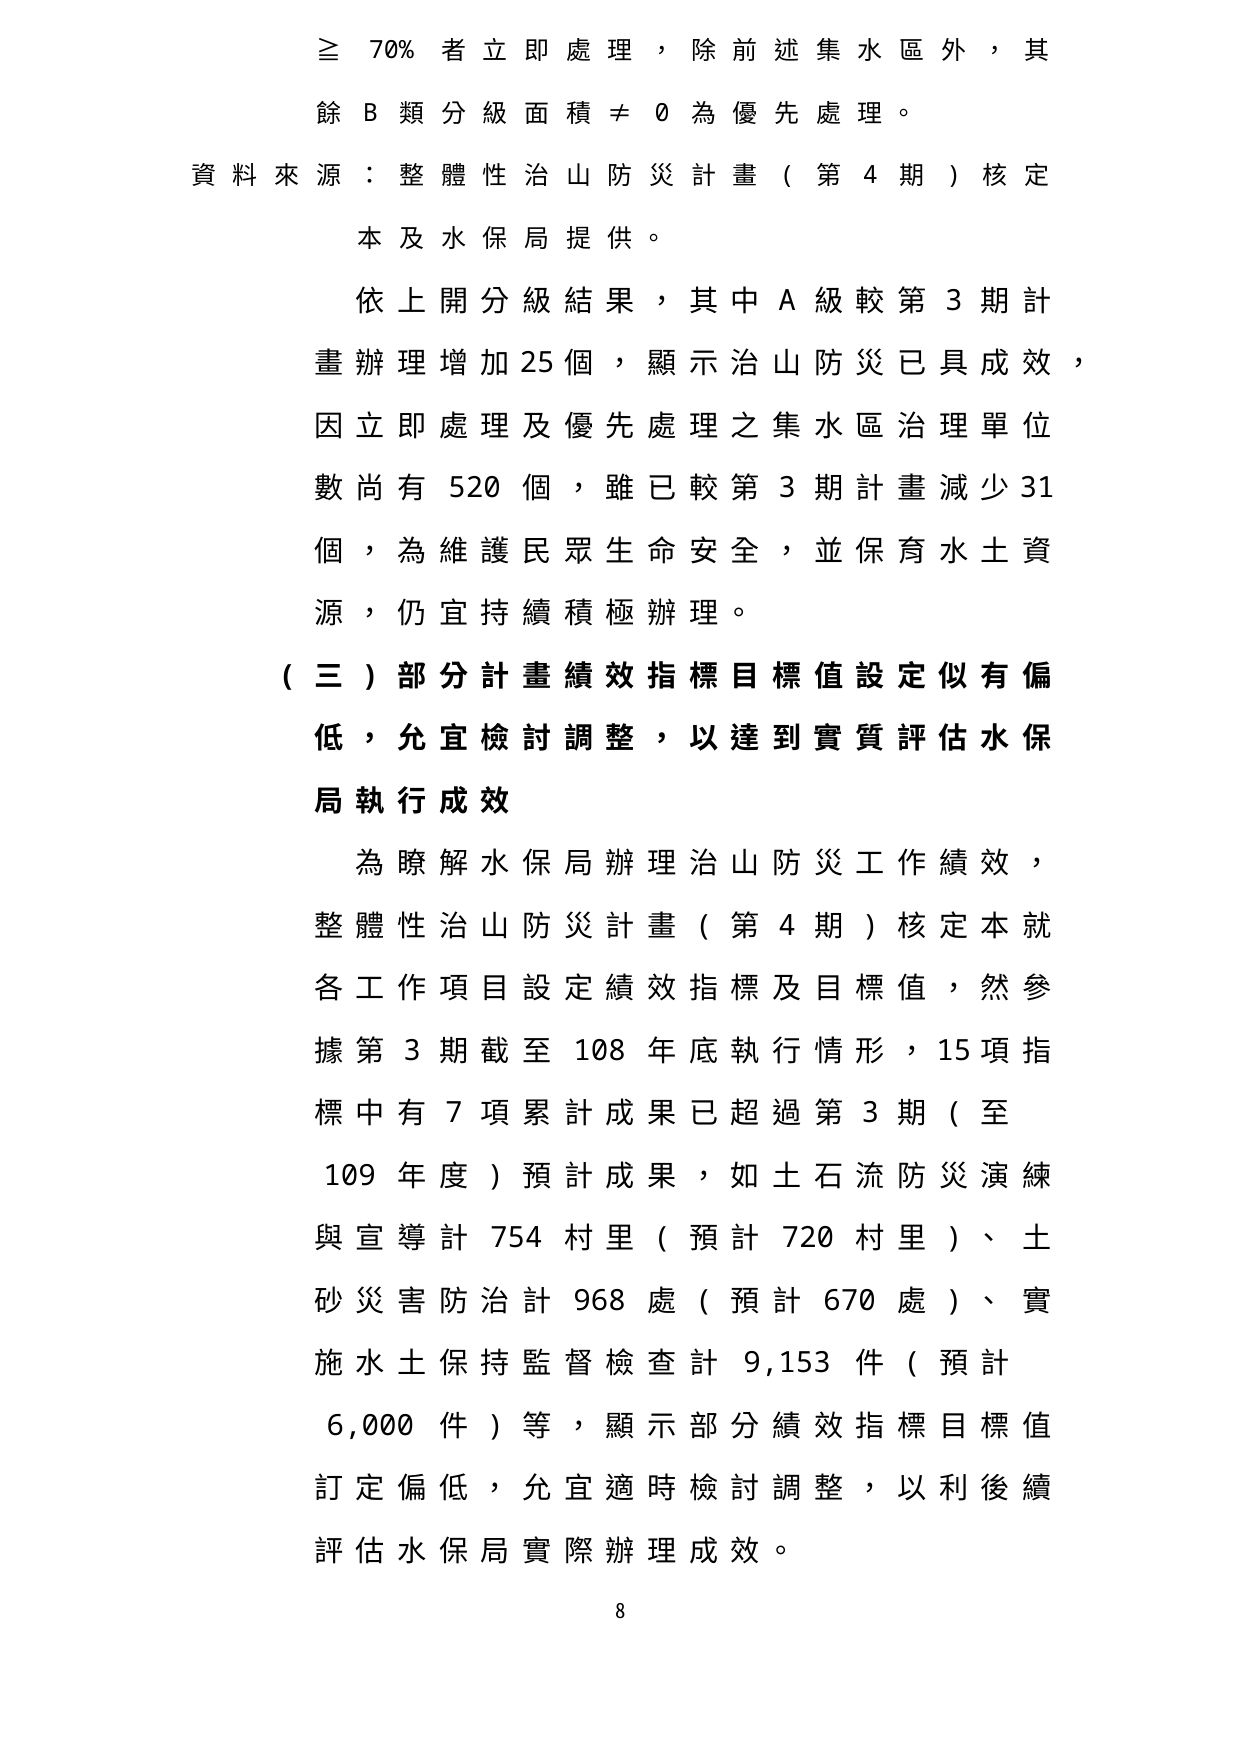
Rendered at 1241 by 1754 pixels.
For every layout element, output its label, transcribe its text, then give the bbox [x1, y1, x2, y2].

text 資料來源：整體性治山防災計畫(第4期)核定本及水保局提供。 [183, 132, 1058, 257]
text ≧70%者立即處理，除前述集水區外，其餘B類分級面積≠0為優先處理。 [183, 7, 1058, 132]
text 為瞭解水保局辦理治山防災工作績效，整體性治山防災計畫(第4期)核定本就各工作項目設定績效指標及目標值，然參據第3期截至108年底執行情形，15項指標中有7項累計成果已超過第3期(至109年度)預計成果，如土石流防災演練與宣導計754村里(預計720村里)、土砂災害防治計968處(預計670處)、實施水土保持監督檢查計9,153件(預計6,000件)等，顯示部分績效指標目標值訂定偏低，允宜適時檢討調整，以利後續評估水保局實際辦理成效。 [271, 819, 1058, 1569]
text (三)部分計畫績效指標目標值設定似有偏低，允宜檢討調整，以達到實質評估水保局執行成效 [242, 632, 1058, 819]
text 依上開分級結果，其中A級較第3期計畫辦理增加25個，顯示治山防災已具成效，因立即處理及優先處理之集水區治理單位數尚有520個，雖已較第3期計畫減少31個，為維護民眾生命安全，並保育水土資源，仍宜持續積極辦理。 [271, 257, 1058, 632]
